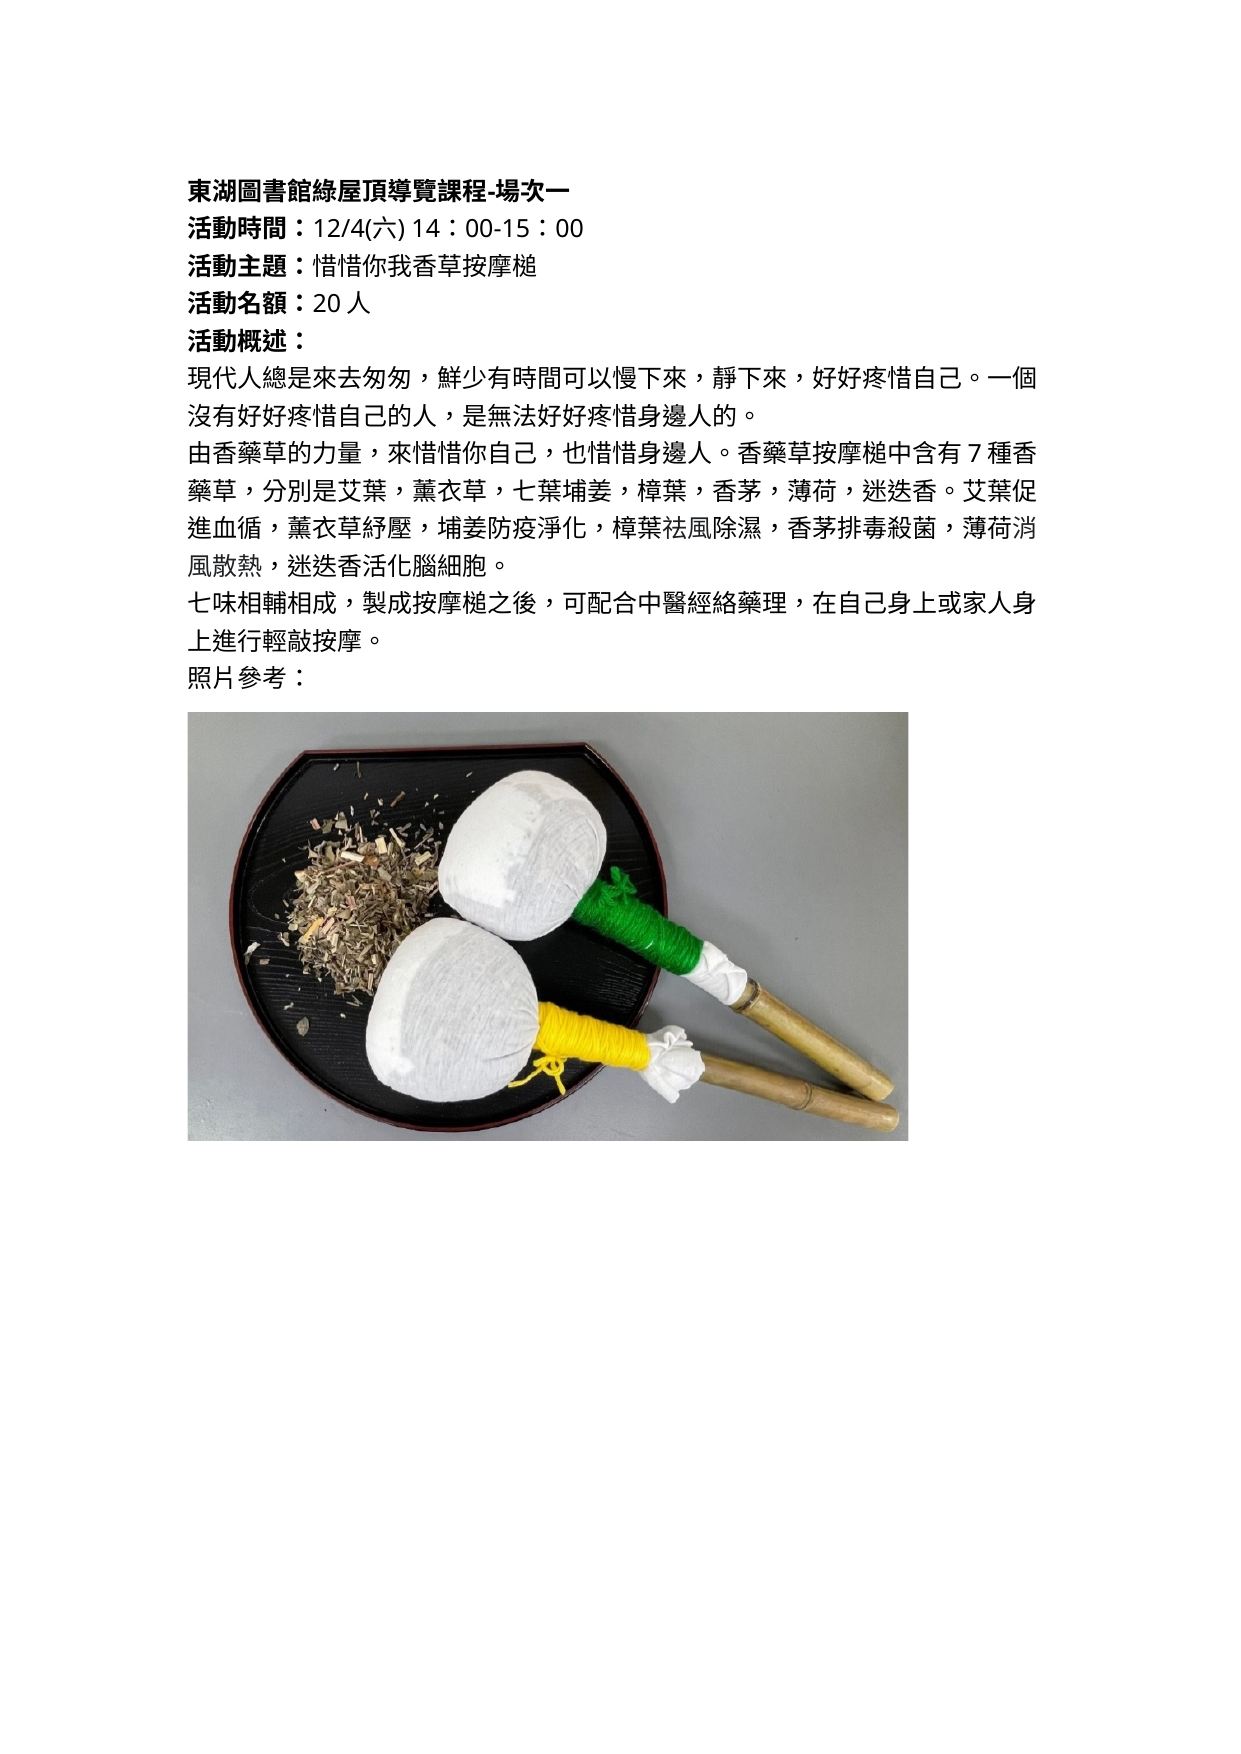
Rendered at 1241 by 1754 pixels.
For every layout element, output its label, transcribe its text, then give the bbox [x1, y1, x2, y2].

text 東湖圖書館綠屋頂導覽課程-場次一 [187, 164, 1053, 202]
text 活動主題：惜惜你我香草按摩槌 [187, 239, 1053, 277]
text 活動名額：20人 [187, 277, 1053, 314]
text 現代人總是來去匆匆，鮮少有時間可以慢下來，靜下來，好好疼惜自己。一個沒有好好疼惜自己的人，是無法好好疼惜身邊人的。 由香藥草的力量，來惜惜你自己，也惜惜身邊人。香藥草按摩槌中含有7種香藥草，分別是艾葉，薰衣草，七葉埔姜，樟葉，香茅，薄荷，迷迭香。艾葉促進血循，薰衣草紓壓，埔姜防疫淨化，樟葉祛風除濕，香茅排毒殺菌，薄荷消風散熱，迷迭香活化腦細胞。 七味相輔相成，製成按摩槌之後，可配合中醫經絡藥理，在自己身上或家人身上進行輕敲按摩。 [187, 352, 1053, 652]
picture [187, 712, 909, 1141]
text 照片參考： [187, 652, 1053, 689]
text 活動時間：12/4(六) 14：00-15：00 [187, 202, 1053, 239]
text 活動概述： [187, 314, 1053, 352]
